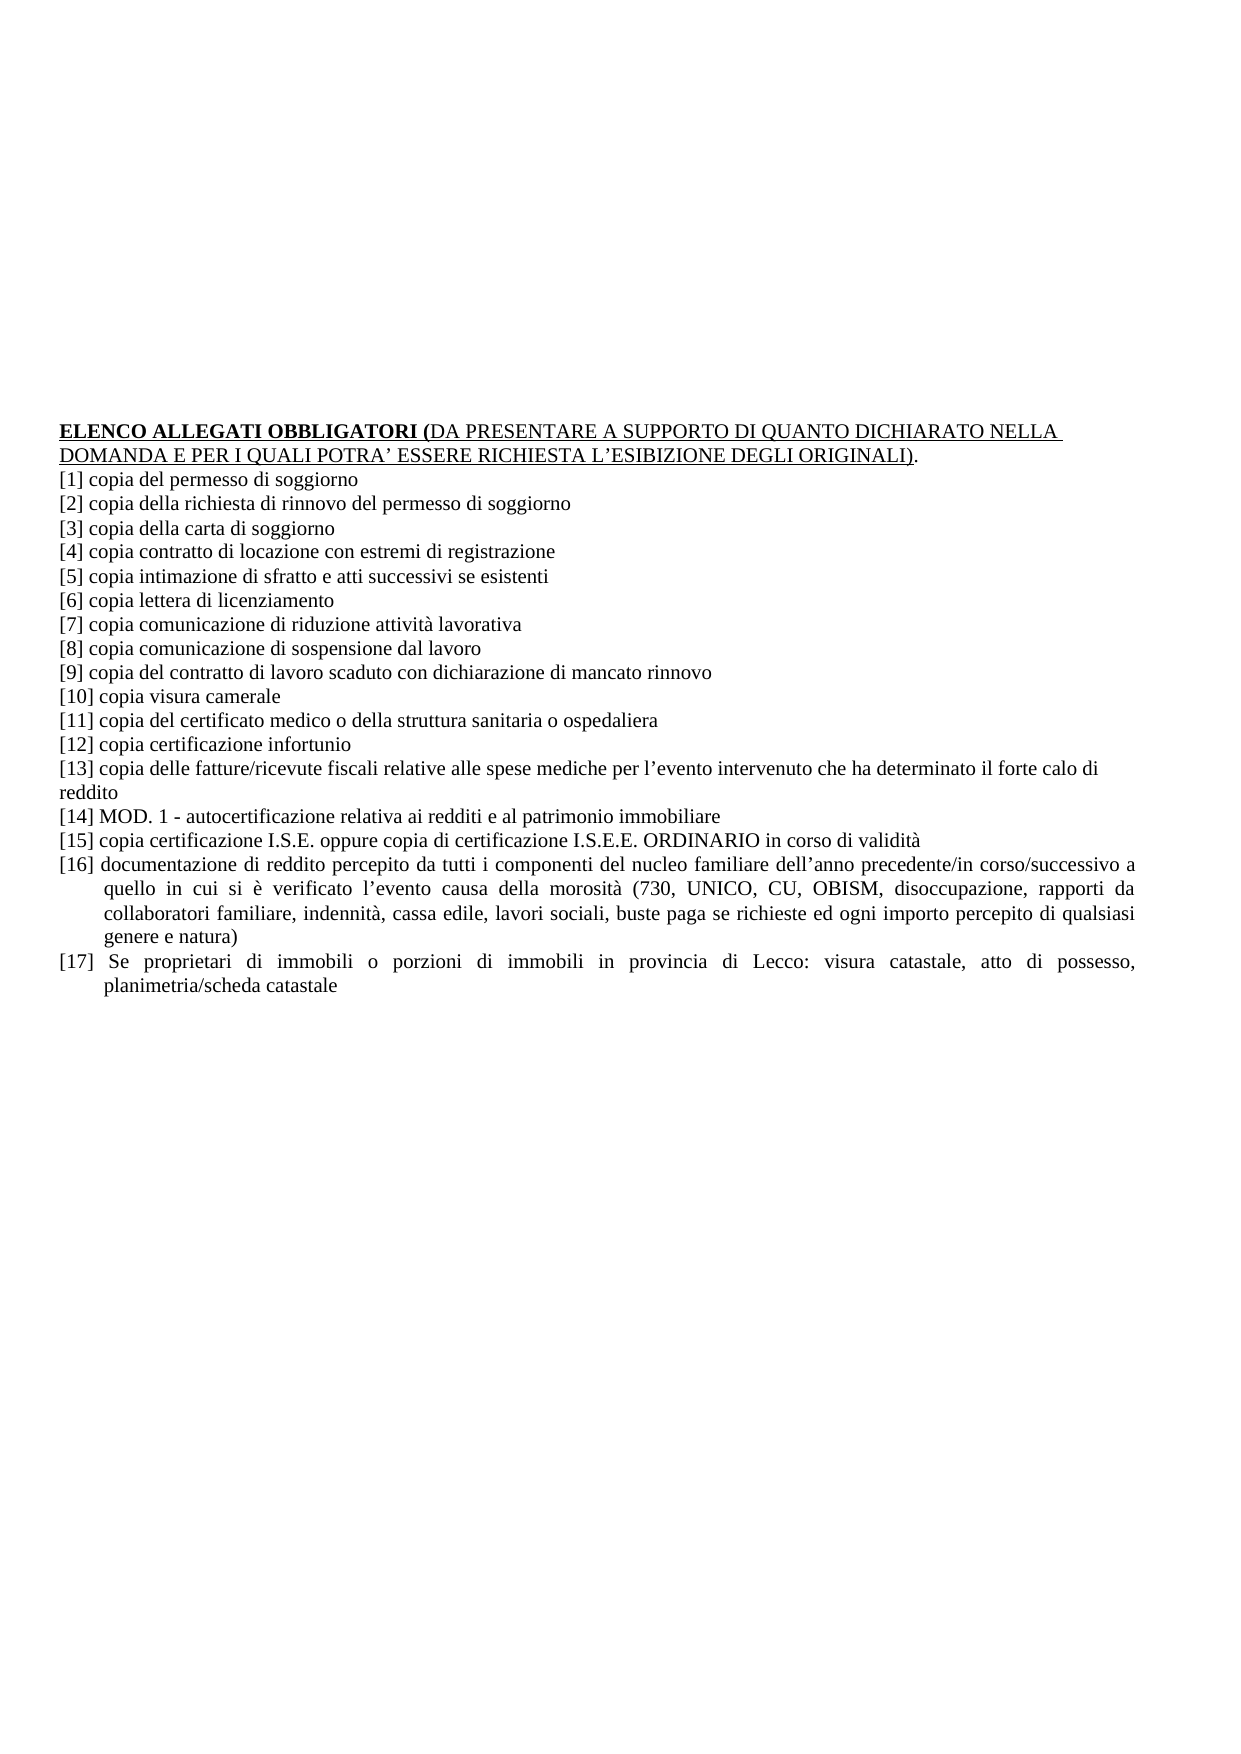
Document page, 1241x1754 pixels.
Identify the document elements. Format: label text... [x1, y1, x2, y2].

text [4] copia contratto di locazione con estremi di registrazione [59, 539, 1137, 563]
text [14] MOD. 1 - autocertificazione relativa ai redditi e al patrimonio immobiliare [59, 804, 1137, 828]
text [5] copia intimazione di sfratto e atti successivi se esistenti [59, 563, 1137, 588]
text [15] copia certificazione I.S.E. oppure copia di certificazione I.S.E.E. ORDINARIO in corso di validità [59, 828, 1137, 852]
text [3] copia della carta di soggiorno [59, 515, 1137, 539]
text [6] copia lettera di licenziamento [59, 588, 1137, 612]
text [12] copia certificazione infortunio [59, 732, 1137, 756]
text [17] Se proprietari di immobili o porzioni di immobili in provincia di Lecco: visura catastale, atto di possesso, planimetria/scheda catastale [59, 948, 1137, 997]
text [8] copia comunicazione di sospensione dal lavoro [59, 636, 1137, 660]
text [13] copia delle fatture/ricevute fiscali relative alle spese mediche per l’evento intervenuto che ha determinato il forte calo di reddito [59, 756, 1137, 804]
text [7] copia comunicazione di riduzione attività lavorativa [59, 612, 1137, 636]
text [2] copia della richiesta di rinnovo del permesso di soggiorno [59, 491, 1137, 515]
text [10] copia visura camerale [59, 684, 1137, 708]
text [11] copia del certificato medico o della struttura sanitaria o ospedaliera [59, 708, 1137, 732]
text [1] copia del permesso di soggiorno [59, 467, 1137, 491]
text [9] copia del contratto di lavoro scaduto con dichiarazione di mancato rinnovo [59, 660, 1137, 684]
text [16] documentazione di reddito percepito da tutti i componenti del nucleo familiare dell’anno precedente/in corso/successivo a quello in cui si è verificato l’evento causa della morosità (730, UNICO, CU, OBISM, disoccupazione, rapporti da collaboratori familiare, indennità, cassa edile, lavori sociali, buste paga se richieste ed ogni importo percepito di qualsiasi genere e natura) [59, 852, 1137, 948]
text ELENCO ALLEGATI OBBLIGATORI (DA PRESENTARE A SUPPORTO DI QUANTO DICHIARATO NELLA DOMANDA E PER I QUALI POTRA’ ESSERE RICHIESTA L’ESIBIZIONE DEGLI ORIGINALI). [59, 419, 1137, 467]
